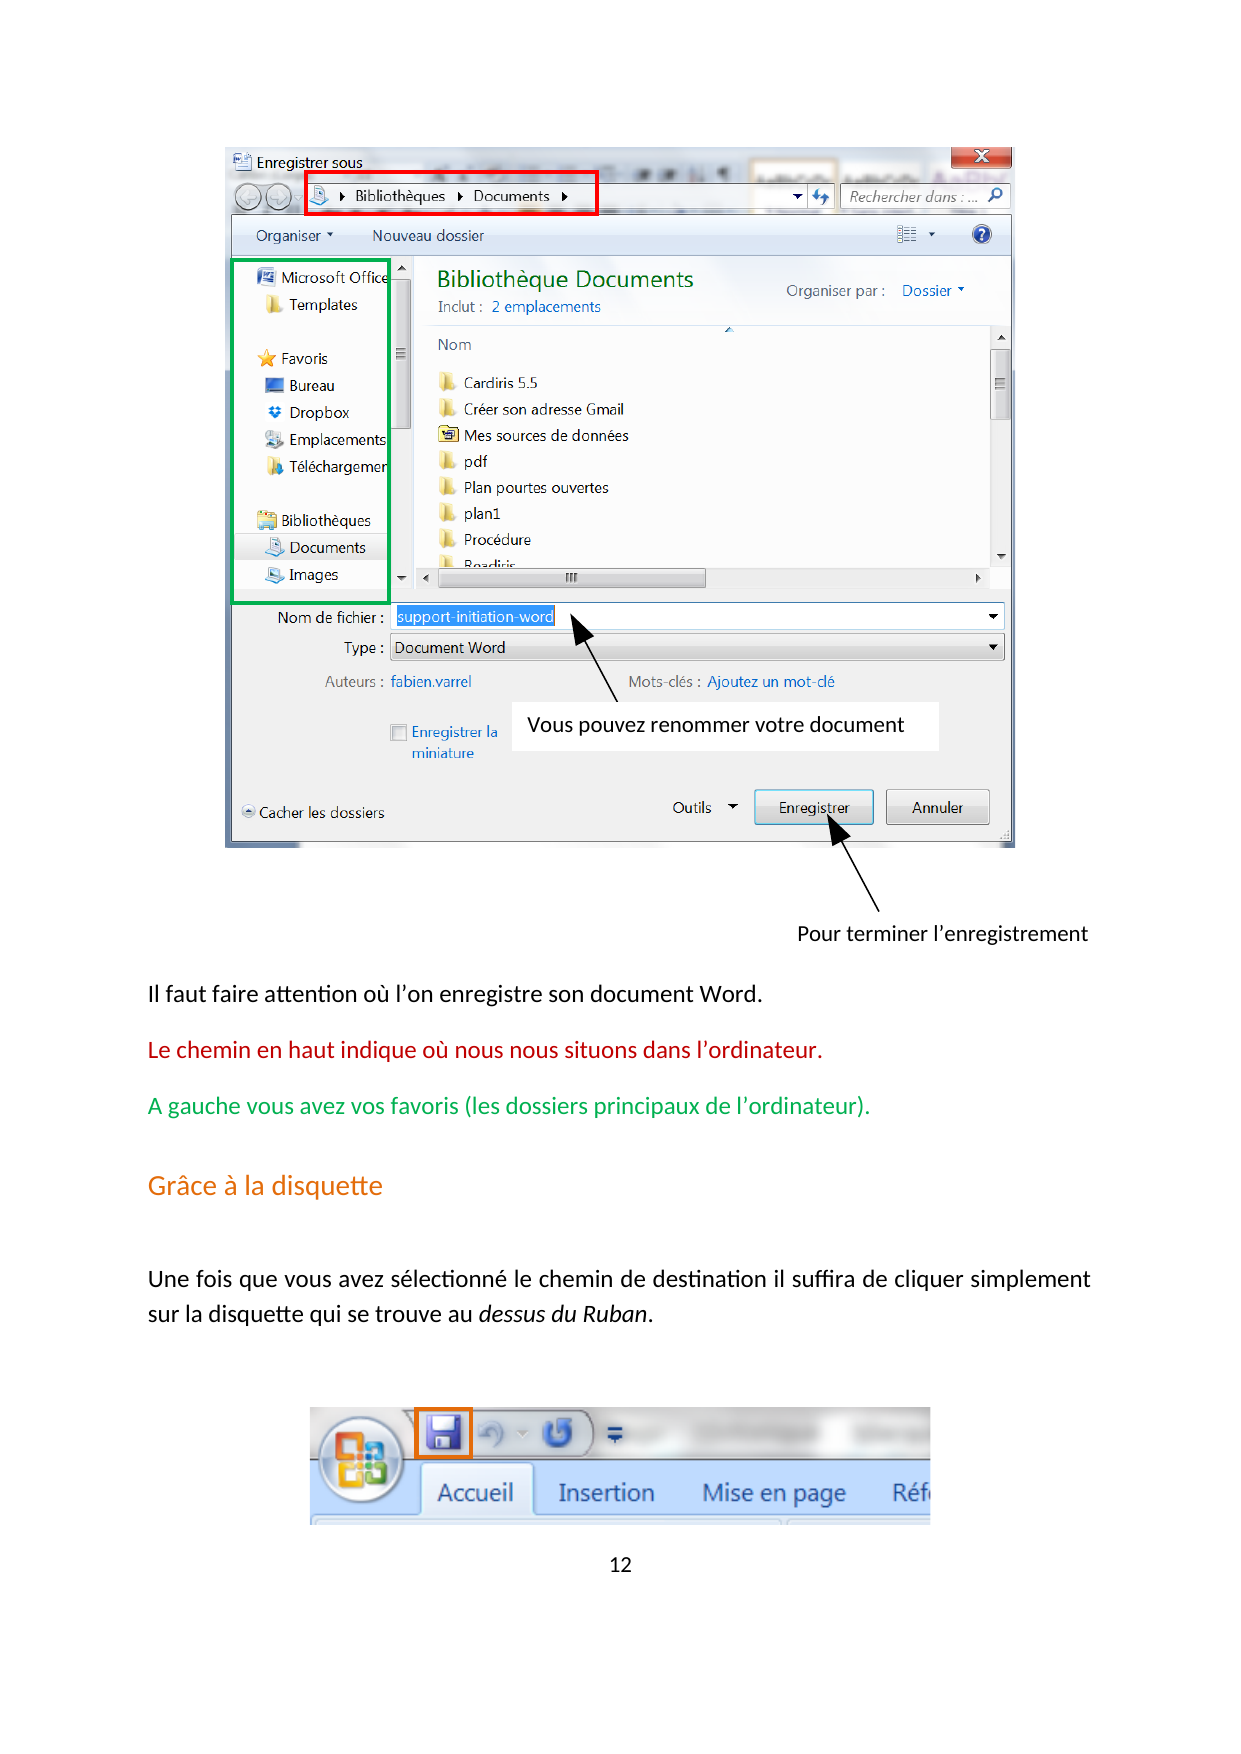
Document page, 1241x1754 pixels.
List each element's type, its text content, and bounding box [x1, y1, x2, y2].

text Une fois que vous avez sélectionné le chemin de destination il suffira de cliquer simplement sur la disquette qui se trouve au dessus du Ruban. [148, 1264, 1093, 1329]
subtitle Grâce à la disquette [148, 1167, 1093, 1202]
text Il faut faire attention où l’on enregistre son document Word. [148, 978, 1093, 1009]
text Le chemin en haut indique où nous nous situons dans l’ordinateur. [148, 1034, 1093, 1065]
picture [309, 1407, 931, 1525]
picture [225, 147, 1016, 848]
text A gauche vous avez vos favoris (les dossiers principaux de l’ordinateur). [148, 1090, 1093, 1121]
text Vous pouvez renommer votre document [527, 710, 924, 738]
picture [419, 1411, 469, 1455]
text Pour terminer l’enregistrement [797, 919, 1091, 947]
